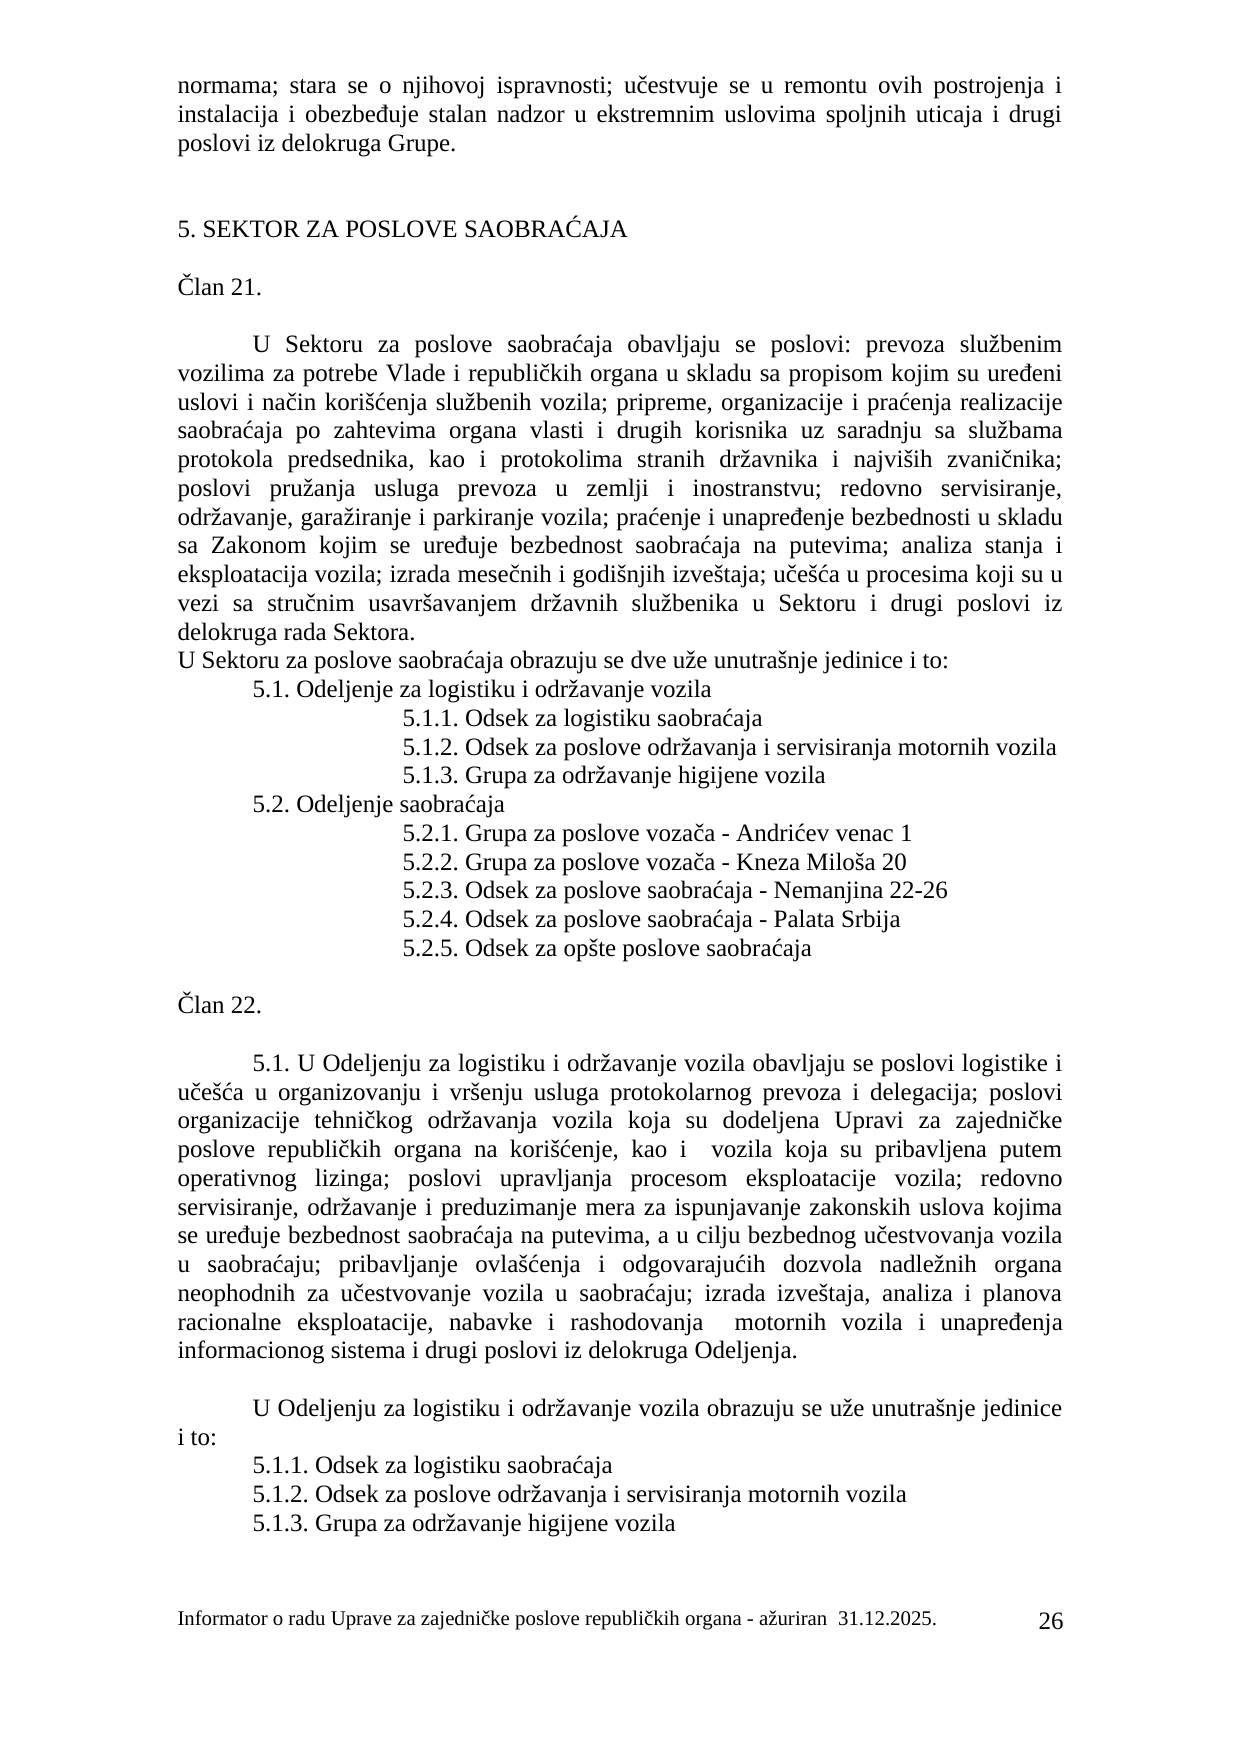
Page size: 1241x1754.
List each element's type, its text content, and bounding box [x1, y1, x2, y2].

subtitle 5.2.4. Odsek za poslove saobraćaja - Palata Srbija [177, 904, 1063, 933]
subtitle 5. SEKTOR ZA POSLOVE SAOBRAĆAJA [177, 214, 1063, 243]
subtitle 5.1.3. Grupa za održavanje higijene vozila [177, 1508, 1063, 1537]
subtitle 5.2.5. Odsek za opšte poslove saobraćaja [177, 933, 1063, 962]
subtitle 5.2. Odeljenje saobraćaja [177, 789, 1063, 818]
subtitle 5.2.2. Grupa za poslove vozača - Kneza Miloša 20 [177, 847, 1063, 875]
subtitle 5.2.1. Grupa za poslove vozača - Andrićev venac 1 [177, 818, 1063, 847]
subtitle U Sektoru za poslove saobraćaja obrazuju se dve uže unutrašnje jedinice i to: [177, 645, 1063, 674]
subtitle 5.1.1. Odsek za logistiku saobraćaja [177, 1450, 1063, 1479]
subtitle Član 21. [177, 272, 1063, 300]
subtitle 5.1.2. Odsek za poslove održavanja i servisiranja motornih vozila [177, 1479, 1063, 1508]
subtitle U Odeljenju za logistiku i održavanje vozila obrazuju se uže unutrašnje jedinice i to: [177, 1393, 1063, 1450]
subtitle 5.1.1. Odsek za logistiku saobraćaja [177, 703, 1063, 732]
subtitle 5.1. Odeljenje za logistiku i održavanje vozila [177, 674, 1063, 703]
subtitle normama; stara se o njihovoj ispravnosti; učestvuje se u remontu ovih postrojenja i instalacija i obezbeđuje stalan nadzor u ekstremnim uslovima spoljnih uticaja i drugi poslovi iz delokruga Grupe. [177, 70, 1063, 157]
subtitle Član 22. [177, 990, 1063, 1019]
subtitle 5.1. U Odeljenju za logistiku i održavanje vozila obavljaju se poslovi logistike i učešća u organizovanju i vršenju usluga protokolarnog prevoza i delegacija; poslovi organizacije tehničkog održavanja vozila koja su dodeljena Upravi za zajedničke poslove republičkih organa na korišćenje, kao i vozila koja su pribavljena putem operativnog lizinga; poslovi upravljanja procesom eksploatacije vozila; redovno servisiranje, održavanje i preduzimanje mera za ispunjavanje zakonskih uslova kojima se uređuje bezbednost saobraćaja na putevima, a u cilju bezbednog učestvovanja vozila u saobraćaju; pribavljanje ovlašćenja i odgovarajućih dozvola nadležnih organa neophodnih za učestvovanje vozila u saobraćaju; izrada izveštaja, analiza i planova racionalne eksploatacije, nabavke i rashodovanja motornih vozila i unapređenja informacionog sistema i drugi poslovi iz delokruga Odeljenja. [177, 1048, 1063, 1364]
subtitle 5.1.2. Odsek za poslove održavanja i servisiranja motornih vozila [177, 732, 1063, 760]
subtitle U Sektoru za poslove saobraćaja obavljaju se poslovi: prevoza službenim vozilima za potrebe Vlade i republičkih organa u skladu sa propisom kojim su uređeni uslovi i način korišćenja službenih vozila; pripreme, organizacije i praćenja realizacije saobraćaja po zahtevima organa vlasti i drugih korisnika uz saradnju sa službama protokola predsednika, kao i protokolima stranih državnika i najviših zvaničnika; poslovi pružanja usluga prevoza u zemlji i inostranstvu; redovno servisiranje, održavanje, garažiranje i parkiranje vozila; praćenje i unapređenje bezbednosti u skladu sa Zakonom kojim se uređuje bezbednost saobraćaja na putevima; analiza stanja i eksploatacija vozila; izrada mesečnih i godišnjih izveštaja; učešća u procesima koji su u vezi sa stručnim usavršavanjem državnih službenika u Sektoru i drugi poslovi iz delokruga rada Sektora. [177, 329, 1063, 645]
subtitle 5.2.3. Odsek za poslove saobraćaja - Nemanjina 22-26 [177, 875, 1063, 904]
subtitle 5.1.3. Grupa za održavanje higijene vozila [177, 760, 1063, 789]
